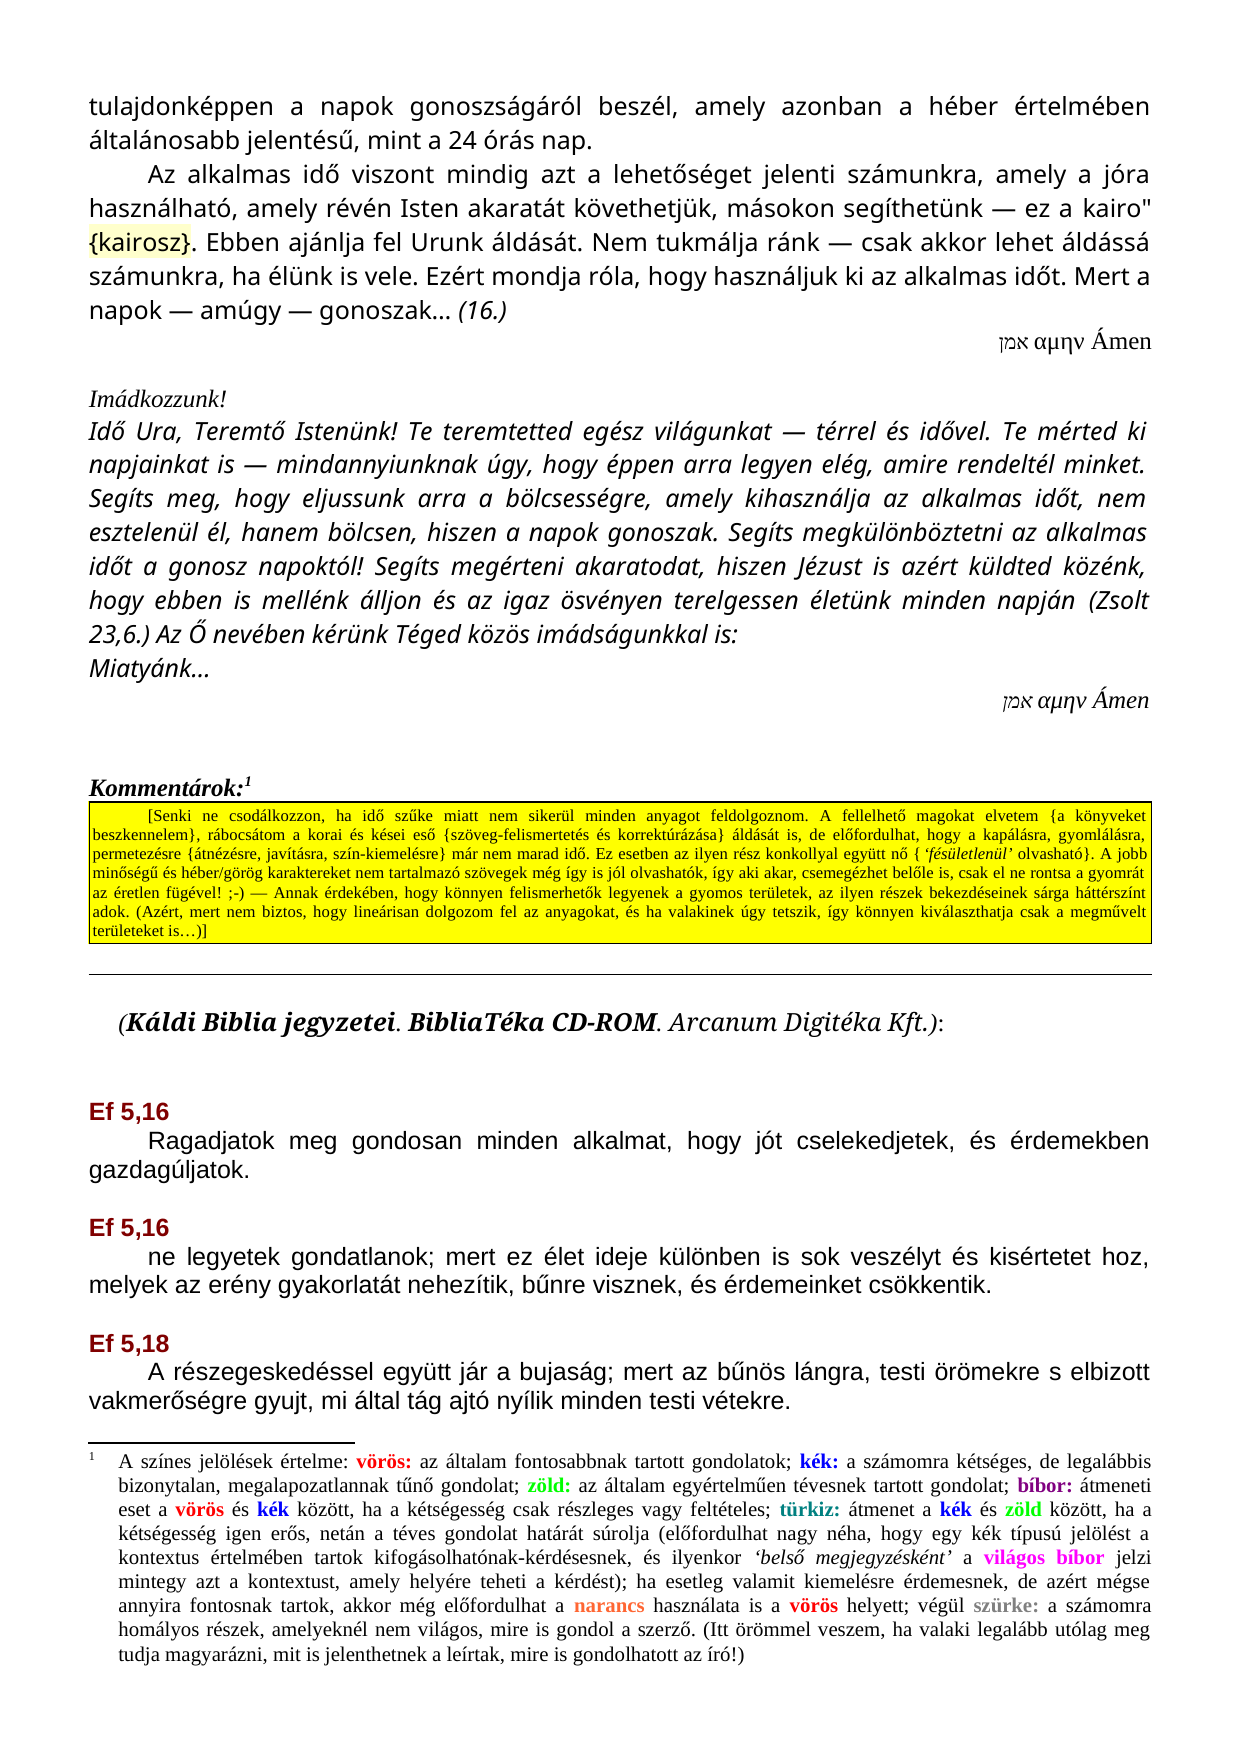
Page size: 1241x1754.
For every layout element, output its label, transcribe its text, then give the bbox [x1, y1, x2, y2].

text Idő Ura, Teremtő Istenünk! Te teremtetted egész világunkat — térrel és idővel. Te mérted ki napjainkat is — mindannyiunknak úgy, hogy éppen arra legyen elég, amire rendeltél minket. Segíts meg, hogy eljussunk arra a bölcsességre, amely kihasználja az alkalmas időt, nem esztelenül él, hanem bölcsen, hiszen a napok gonoszak. Segíts megkülönböztetni az alkalmas időt a gonosz napoktól! Segíts megérteni akaratodat, hiszen Jézust is azért küldted közénk, hogy ebben is mellénk álljon és az igaz ösvényen terelgessen életünk minden napján (Zsolt 23,6.) Az Ő nevében kérünk Téged közös imádságunkkal is: [88, 413, 1152, 651]
text tulajdonképpen a napok gonoszságáról beszél, amely azonban a héber értelmében általánosabb jelentésű, mint a 24 órás nap. [88, 88, 1152, 156]
text Ef 5,16 [88, 1097, 1152, 1126]
text (Káldi Biblia jegyzetei. BibliaTéka CD-ROM. Arcanum Digitéka Kft.): [88, 975, 1152, 1068]
text אמן αμην Ámen [88, 685, 1152, 714]
text [Senki ne csodálkozzon, ha idő szűke miatt nem sikerül minden anyagot feldolgoznom. A fellelhető magokat elvetem {a könyveket beszkennelem}, rábocsátom a korai és kései eső {szöveg-felismertetés és korrektúrázása} áldását is, de előfordulhat, hogy a kapálásra, gyomlálásra, permetezésre {átnézésre, javításra, szín-kiemelésre} már nem marad idő. Ez esetben az ilyen rész konkollyal együtt nő {‘fésületlenül’ olvasható}. A jobb minőségű és héber/görög karaktereket nem tartalmazó szövegek még így is jól olvashatók, így aki akar, csemegézhet belőle is, csak el ne rontsa a gyomrát az éretlen fügével! ;‑) ― Annak érdekében, hogy könnyen felismerhetők legyenek a gyomos területek, az ilyen részek bekezdéseinek sárga háttérszínt adok. (Azért, mert nem biztos, hogy lineárisan dolgozom fel az anyagokat, és ha valakinek úgy tetszik, így könnyen kiválaszthatja csak a megművelt területeket is…)] [90, 803, 1151, 943]
text Ef 5,18 [88, 1329, 1152, 1357]
text Az alkalmas idő viszont mindig azt a lehetőséget jelenti számunkra, amely a jóra használható, amely révén Isten akaratát követhetjük, másokon segíthetünk — ez a kairo" {kairosz}. Ebben ajánlja fel Urunk áldását. Nem tukmálja ránk — csak akkor lehet áldássá számunkra, ha élünk is vele. Ezért mondja róla, hogy használjuk ki az alkalmas időt. Mert a napok — amúgy — gonoszak… (16.) [88, 156, 1152, 326]
text Ragadjatok meg gondosan minden alkalmat, hogy jót cselekedjetek, és érdemekben gazdagúljatok. [88, 1126, 1152, 1183]
text Imádkozzunk! [88, 384, 1152, 413]
text Ef 5,16 [88, 1213, 1152, 1242]
text Miatyánk… [88, 651, 1152, 685]
text ne legyetek gondatlanok; mert ez élet ideje különben is sok veszélyt és kisértetet hoz, melyek az erény gyakorlatát nehezítik, bűnre visznek, és érdemeinket csökkentik. [88, 1242, 1152, 1299]
text A színes jelölések értelme: vörös: az általam fontosabbnak tartott gondolatok; kék: a számomra kétséges, de legalábbis bizonytalan, megalapozatlannak tűnő gondolat; zöld: az általam egyértelműen tévesnek tartott gondolat; bíbor: átmeneti eset a vörös és kék között, ha a kétségesség csak részleges vagy feltételes; türkiz: átmenet a kék és zöld között, ha a kétségesség igen erős, netán a téves gondolat határát súrolja (előfordulhat nagy néha, hogy egy kék típusú jelölést a kontextus értelmében tartok kifogásolhatónak-kérdésesnek, és ilyenkor ‘belső megjegyzésként’ a világos bíbor jelzi mintegy azt a kontextust, amely helyére teheti a kérdést); ha esetleg valamit kiemelésre érdemesnek, de azért mégse annyira fontosnak tartok, akkor még előfordulhat a narancs használata is a vörös helyett; végül szürke: a számomra homályos részek, amelyeknél nem világos, mire is gondol a szerző. (Itt örömmel veszem, ha valaki legalább utólag meg tudja magyarázni, mit is jelenthetnek a leírtak, mire is gondolhatott az író!) [88, 1449, 1152, 1665]
text אמן αμην Ámen [88, 326, 1152, 355]
text Kommentárok: [88, 773, 1152, 801]
text A részegeskedéssel együtt jár a bujaság; mert az bűnös lángra, testi örömekre s elbizott vakmerőségre gyujt, mi által tág ajtó nyílik minden testi vétekre. [88, 1357, 1152, 1415]
